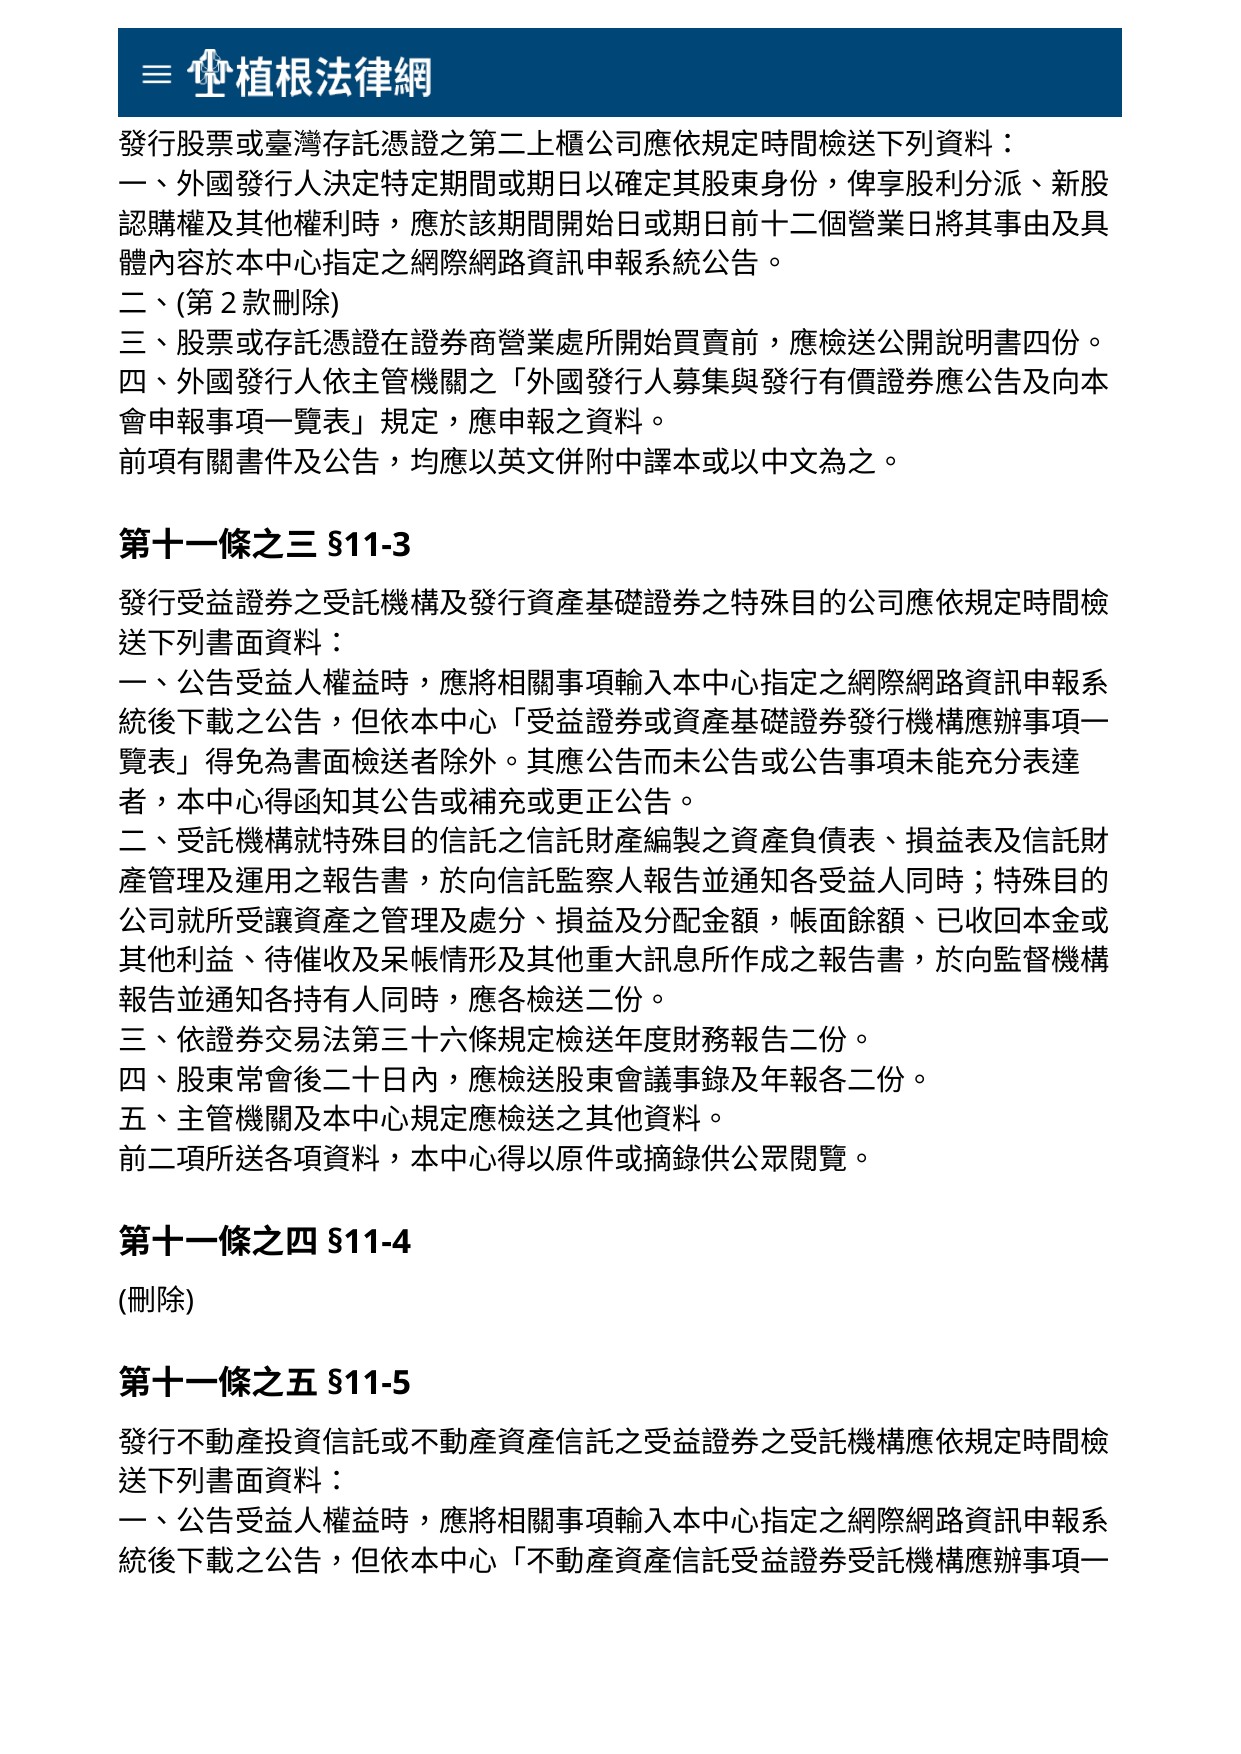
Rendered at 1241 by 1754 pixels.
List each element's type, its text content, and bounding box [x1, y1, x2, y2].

text 發行不動產投資信託或不動產資產信託之受益證券之受託機構應依規定時間檢送下列書面資料： [118, 1421, 1122, 1500]
text 三、股票或存託憑證在證券商營業處所開始買賣前，應檢送公開說明書四份。 [118, 322, 1122, 362]
text 三、依證券交易法第三十六條規定檢送年度財務報告二份。 [118, 1019, 1122, 1059]
text 第十一條之三 §11-3 [118, 520, 1122, 566]
text 第十一條之五 §11-5 [118, 1359, 1122, 1404]
text 二、受託機構就特殊目的信託之信託財產編製之資產負債表、損益表及信託財產管理及運用之報告書，於向信託監察人報告並通知各受益人同時；特殊目的公司就所受讓資產之管理及處分、損益及分配金額，帳面餘額、已收回本金或其他利益、待催收及呆帳情形及其他重大訊息所作成之報告書，於向監督機構報告並通知各持有人同時，應各檢送二份。 [118, 821, 1122, 1019]
text 五、主管機關及本中心規定應檢送之其他資料。 [118, 1098, 1122, 1138]
text (刪除) [118, 1279, 1122, 1319]
text 四、外國發行人依主管機關之「外國發行人募集與發行有價證券應公告及向本會申報事項一覽表」規定，應申報之資料。 [118, 362, 1122, 441]
picture [118, 28, 1122, 117]
text 一、公告受益人權益時，應將相關事項輸入本中心指定之網際網路資訊申報系統後下載之公告，但依本中心「受益證券或資產基礎證券發行機構應辦事項一覽表」得免為書面檢送者除外。其應公告而未公告或公告事項未能充分表達者，本中心得函知其公告或補充或更正公告。 [118, 662, 1122, 821]
text 發行受益證券之受託機構及發行資產基礎證券之特殊目的公司應依規定時間檢送下列書面資料： [118, 582, 1122, 662]
text 二、(第2款刪除) [118, 282, 1122, 322]
text 一、公告受益人權益時，應將相關事項輸入本中心指定之網際網路資訊申報系統後下載之公告，但依本中心「不動產資產信託受益證券受託機構應辦事項一 [118, 1500, 1122, 1580]
text 前二項所送各項資料，本中心得以原件或摘錄供公眾閱覽。 [118, 1138, 1122, 1178]
text 一、外國發行人決定特定期間或期日以確定其股東身份，俾享股利分派、新股認購權及其他權利時，應於該期間開始日或期日前十二個營業日將其事由及具體內容於本中心指定之網際網路資訊申報系統公告。 [118, 163, 1122, 282]
text 四、股東常會後二十日內，應檢送股東會議事錄及年報各二份。 [118, 1059, 1122, 1098]
text 發行股票或臺灣存託憑證之第二上櫃公司應依規定時間檢送下列資料： [118, 123, 1122, 163]
text 前項有關書件及公告，均應以英文併附中譯本或以中文為之。 [118, 441, 1122, 481]
text 第十一條之四 §11-4 [118, 1217, 1122, 1263]
